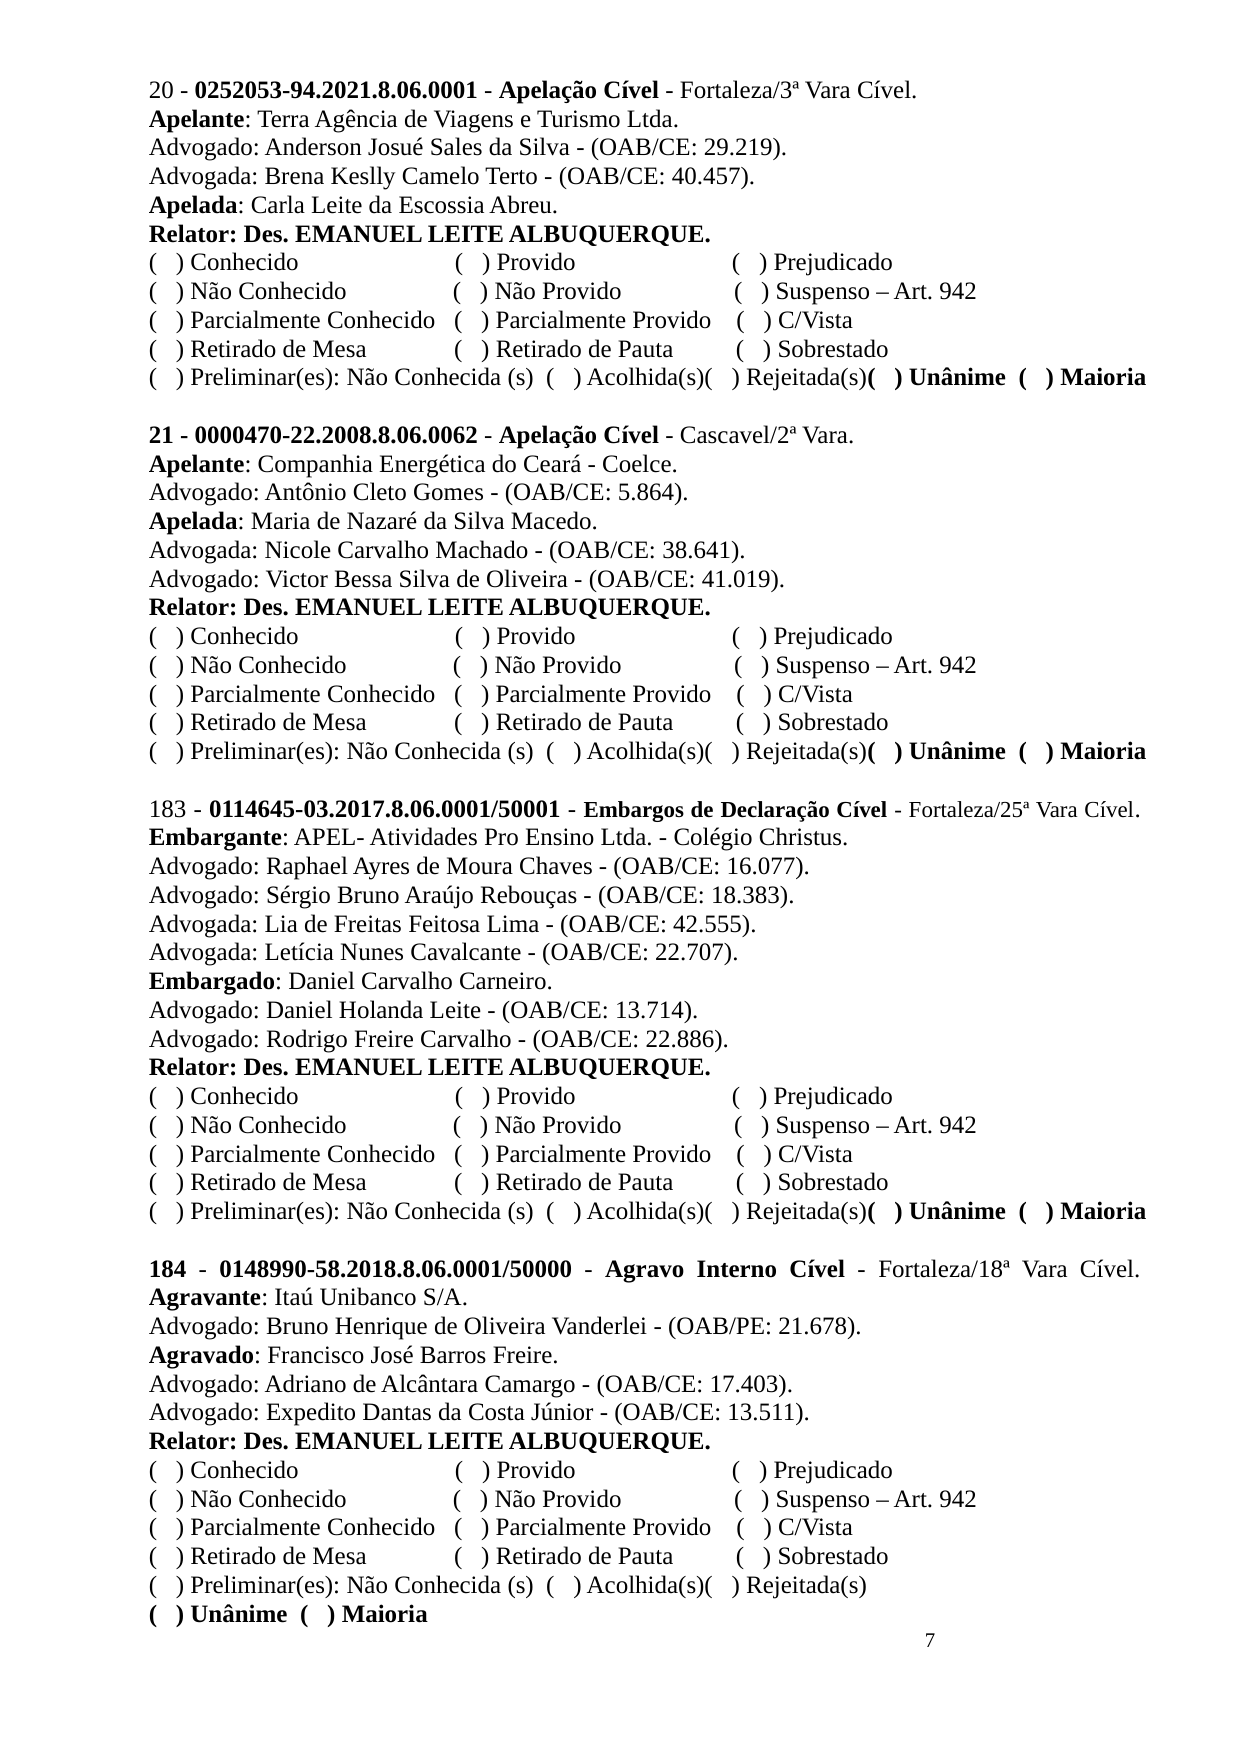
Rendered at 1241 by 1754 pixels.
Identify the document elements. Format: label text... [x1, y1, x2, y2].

text ( ) Não Conhecido ( ) Não Provido ( ) Suspenso – Art. 942 [148, 1110, 1158, 1139]
text Advogado: Anderson Josué Sales da Silva - (OAB/CE: 29.219). [148, 132, 1141, 161]
text ( ) Não Conhecido ( ) Não Provido ( ) Suspenso – Art. 942 [148, 1484, 1158, 1512]
text ( ) Retirado de Mesa ( ) Retirado de Pauta ( ) Sobrestado [148, 1167, 1158, 1196]
text ( ) Preliminar(es): Não Conhecida (s) ( ) Acolhida(s)( ) Rejeitada(s) [148, 1570, 1158, 1599]
text Advogado: Raphael Ayres de Moura Chaves - (OAB/CE: 16.077). [148, 851, 1141, 880]
text Apelada: Maria de Nazaré da Silva Macedo. [148, 506, 1141, 535]
text ( ) Parcialmente Conhecido ( ) Parcialmente Provido ( ) C/Vista [148, 305, 1158, 334]
text ( ) Preliminar(es): Não Conhecida (s) ( ) Acolhida(s)( ) Rejeitada(s)( ) Unânime ( ) Maioria [148, 736, 1158, 765]
text Advogada: Brena Keslly Camelo Terto - (OAB/CE: 40.457). [148, 161, 1141, 190]
text Apelante: Terra Agência de Viagens e Turismo Ltda. [148, 104, 1141, 132]
text Advogada: Nicole Carvalho Machado - (OAB/CE: 38.641). [148, 535, 1141, 564]
text ( ) Unânime ( ) Maioria [148, 1599, 1158, 1627]
text 184 - 0148990-58.2018.8.06.0001/50000 - Agravo Interno Cível - Fortaleza/18ª Vara Cível. Agravante: Itaú Unibanco S/A. [148, 1254, 1141, 1311]
text ( ) Conhecido ( ) Provido ( ) Prejudicado [148, 247, 1141, 276]
text ( ) Parcialmente Conhecido ( ) Parcialmente Provido ( ) C/Vista [148, 679, 1158, 707]
text ( ) Retirado de Mesa ( ) Retirado de Pauta ( ) Sobrestado [148, 707, 1158, 736]
text ( ) Retirado de Mesa ( ) Retirado de Pauta ( ) Sobrestado [148, 334, 1158, 362]
text Apelante: Companhia Energética do Ceará - Coelce. [148, 449, 1141, 477]
text ( ) Não Conhecido ( ) Não Provido ( ) Suspenso – Art. 942 [148, 650, 1158, 679]
text Advogado: Victor Bessa Silva de Oliveira - (OAB/CE: 41.019). [148, 564, 1141, 592]
text ( ) Conhecido ( ) Provido ( ) Prejudicado [148, 621, 1141, 650]
text Advogada: Letícia Nunes Cavalcante - (OAB/CE: 22.707). [148, 937, 1141, 966]
text Agravado: Francisco José Barros Freire. [148, 1340, 1141, 1369]
text ( ) Parcialmente Conhecido ( ) Parcialmente Provido ( ) C/Vista [148, 1512, 1158, 1541]
text 21 - 0000470-22.2008.8.06.0062 - Apelação Cível - Cascavel/2ª Vara. [148, 420, 1141, 449]
text ( ) Conhecido ( ) Provido ( ) Prejudicado [148, 1455, 1141, 1484]
text ( ) Retirado de Mesa ( ) Retirado de Pauta ( ) Sobrestado [148, 1541, 1158, 1570]
text ( ) Parcialmente Conhecido ( ) Parcialmente Provido ( ) C/Vista [148, 1139, 1158, 1167]
text 183 - 0114645-03.2017.8.06.0001/50001 - Embargos de Declaração Cível - Fortaleza/25ª Vara Cível. Embargante: APEL- Atividades Pro Ensino Ltda. - Colégio Christus. [148, 794, 1141, 851]
text Advogado: Bruno Henrique de Oliveira Vanderlei - (OAB/PE: 21.678). [148, 1311, 1141, 1340]
text Advogado: Adriano de Alcântara Camargo - (OAB/CE: 17.403). [148, 1369, 1141, 1397]
text Advogado: Expedito Dantas da Costa Júnior - (OAB/CE: 13.511). [148, 1397, 1141, 1426]
text Advogado: Daniel Holanda Leite - (OAB/CE: 13.714). [148, 995, 1141, 1024]
text Relator: Des. EMANUEL LEITE ALBUQUERQUE. [148, 219, 1141, 247]
text Advogada: Lia de Freitas Feitosa Lima - (OAB/CE: 42.555). [148, 909, 1141, 937]
text ( ) Preliminar(es): Não Conhecida (s) ( ) Acolhida(s)( ) Rejeitada(s)( ) Unânime ( ) Maioria [148, 362, 1158, 391]
text Advogado: Antônio Cleto Gomes - (OAB/CE: 5.864). [148, 477, 1141, 506]
text Advogado: Sérgio Bruno Araújo Rebouças - (OAB/CE: 18.383). [148, 880, 1141, 909]
text Relator: Des. EMANUEL LEITE ALBUQUERQUE. [148, 592, 1141, 621]
text Apelada: Carla Leite da Escossia Abreu. [148, 190, 1141, 219]
text 20 - 0252053-94.2021.8.06.0001 - Apelação Cível - Fortaleza/3ª Vara Cível. [148, 75, 1141, 104]
text ( ) Não Conhecido ( ) Não Provido ( ) Suspenso – Art. 942 [148, 276, 1158, 305]
text Embargado: Daniel Carvalho Carneiro. [148, 966, 1141, 995]
text Relator: Des. EMANUEL LEITE ALBUQUERQUE. [148, 1052, 1141, 1081]
text ( ) Preliminar(es): Não Conhecida (s) ( ) Acolhida(s)( ) Rejeitada(s)( ) Unânime ( ) Maioria [148, 1196, 1158, 1225]
text ( ) Conhecido ( ) Provido ( ) Prejudicado [148, 1081, 1141, 1110]
text Relator: Des. EMANUEL LEITE ALBUQUERQUE. [148, 1426, 1141, 1455]
text Advogado: Rodrigo Freire Carvalho - (OAB/CE: 22.886). [148, 1024, 1141, 1052]
